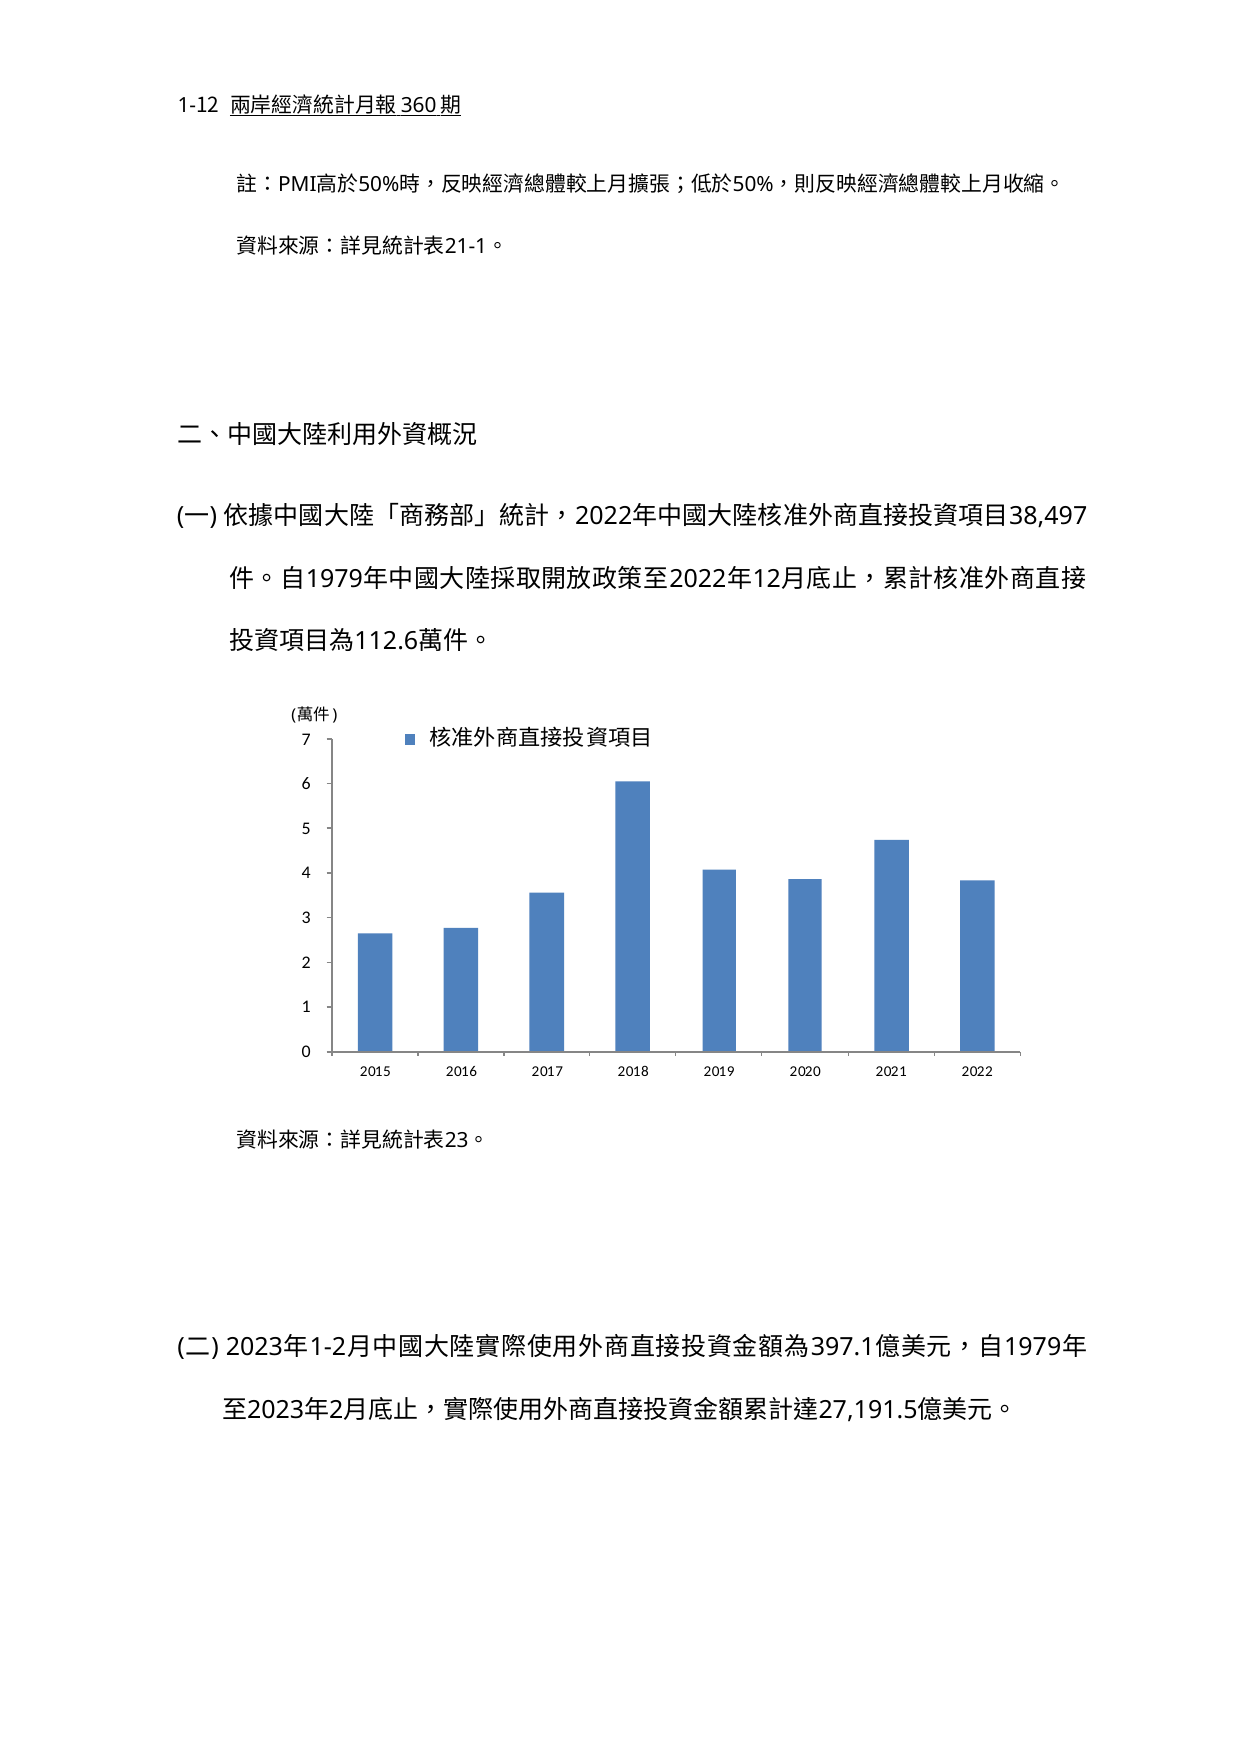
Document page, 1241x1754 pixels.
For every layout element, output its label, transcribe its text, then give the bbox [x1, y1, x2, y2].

text 註：PMI高於50%時，反映經濟總體較上月擴張；低於50%，則反映經濟總體較上月收縮。 [177, 141, 1087, 203]
text (二) 2023年1-2月中國大陸實際使用外商直接投資金額為397.1億美元，自1979年至2023年2月底止，實際使用外商直接投資金額累計達27,191.5億美元。 [177, 1303, 1087, 1428]
text 資料來源：詳見統計表23。 [177, 1097, 1087, 1159]
text (一) 依據中國大陸「商務部」統計，2022年中國大陸核准外商直接投資項目38,497件。自1979年中國大陸採取開放政策至2022年12月底止，累計核准外商直接投資項目為112.6萬件。 [177, 472, 1087, 659]
text 二、中國大陸利用外資概況 [177, 391, 1087, 453]
text 資料來源：詳見統計表21-1。 [177, 203, 1087, 266]
